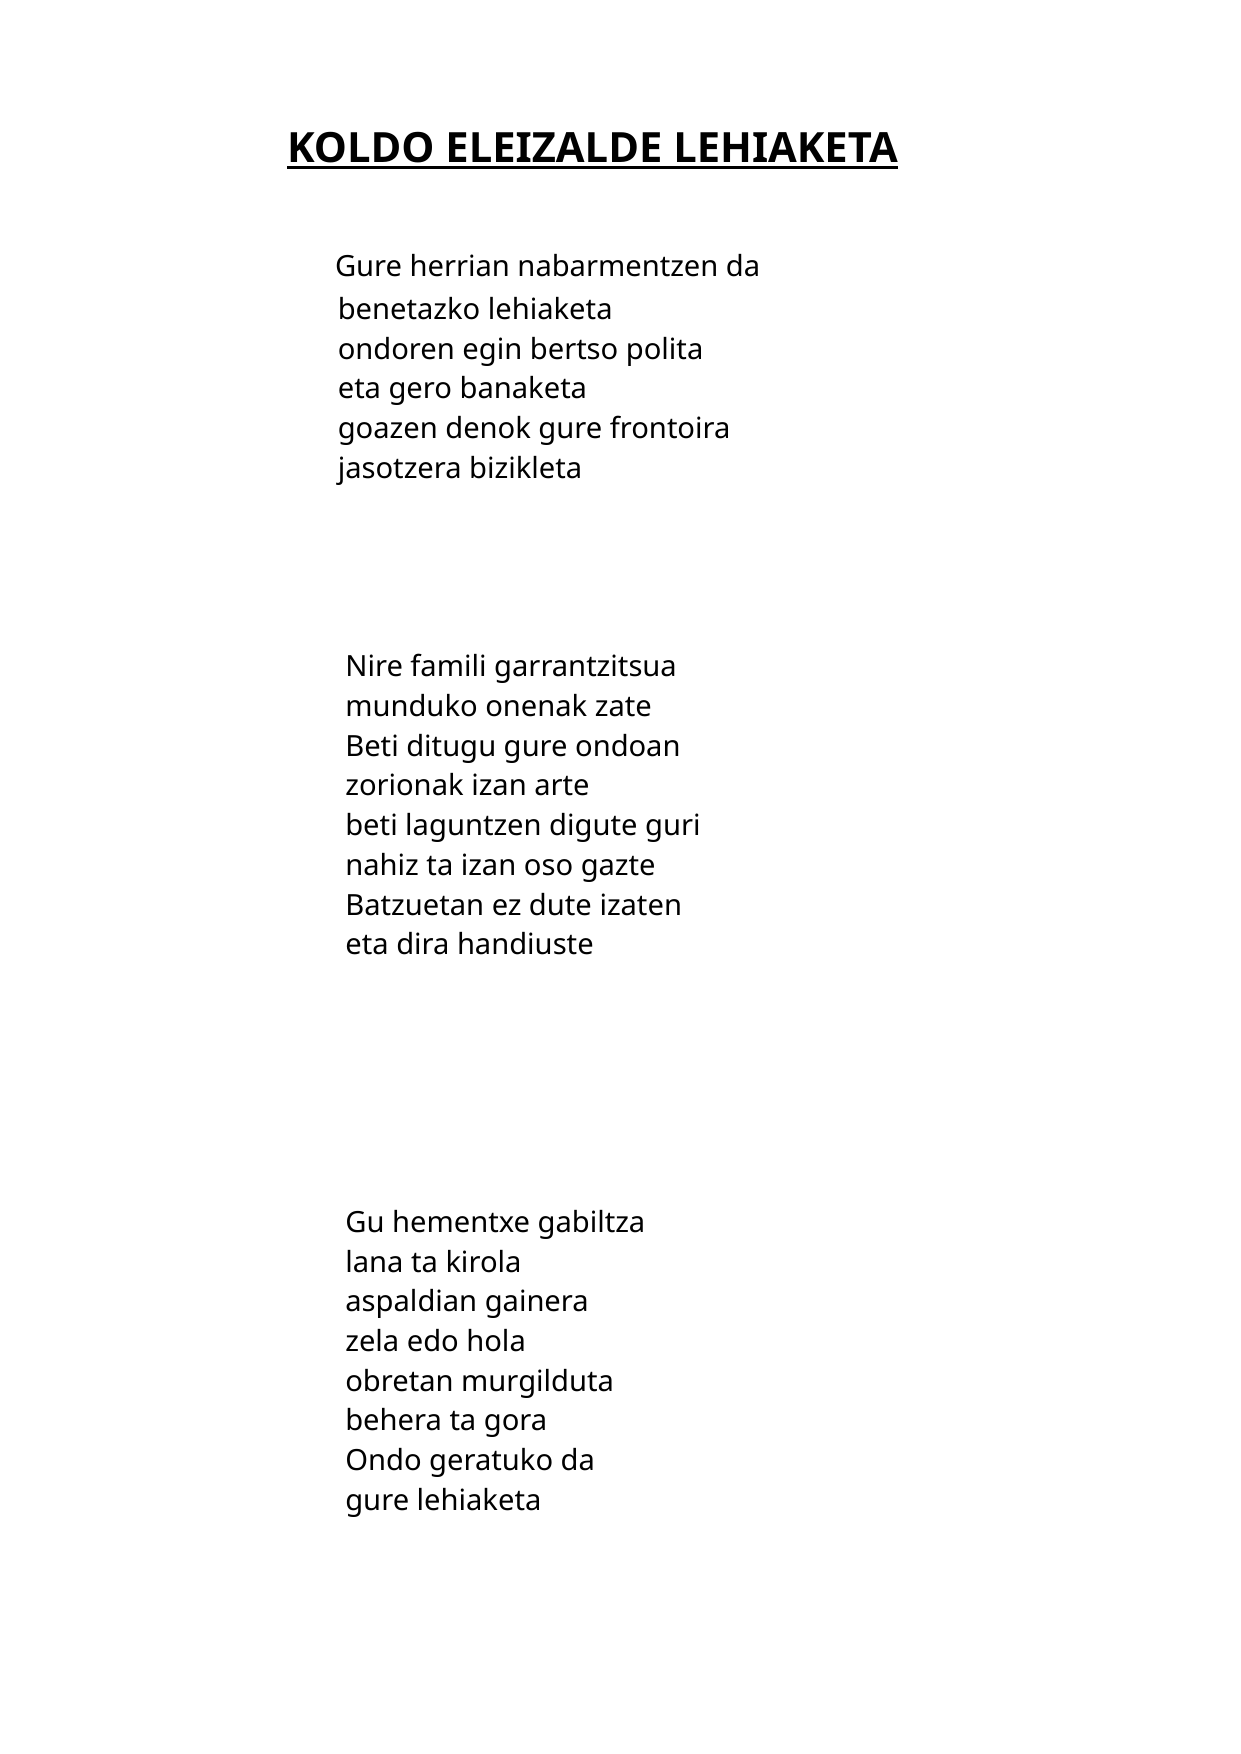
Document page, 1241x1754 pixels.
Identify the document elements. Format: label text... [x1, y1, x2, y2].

text jasotzera bizikleta [118, 447, 1122, 487]
text aspaldian gainera [118, 1281, 1122, 1320]
text benetazko lehiaketa [118, 288, 1122, 328]
text KOLDO ELEIZALDE LEHIAKETA [118, 118, 1122, 175]
text Gu hementxe gabiltza [118, 1201, 1122, 1241]
text zorionak izan arte [118, 765, 1122, 804]
text Ondo geratuko da [118, 1439, 1122, 1479]
text Nire famili garrantzitsua [118, 646, 1122, 685]
text munduko onenak zate [118, 685, 1122, 725]
text beti laguntzen digute guri [118, 804, 1122, 844]
text Gure herrian nabarmentzen da [118, 232, 1122, 288]
text goazen denok gure frontoira [118, 407, 1122, 447]
text obretan murgilduta [118, 1360, 1122, 1400]
text behera ta gora [118, 1400, 1122, 1439]
text eta gero banaketa [118, 368, 1122, 407]
text nahiz ta izan oso gazte [118, 844, 1122, 884]
text eta dira handiuste [118, 923, 1122, 963]
text Beti ditugu gure ondoan [118, 725, 1122, 765]
text zela edo hola [118, 1320, 1122, 1360]
text ondoren egin bertso polita [118, 328, 1122, 368]
text Batzuetan ez dute izaten [118, 884, 1122, 923]
text gure lehiaketa [118, 1479, 1122, 1519]
text lana ta kirola [118, 1241, 1122, 1281]
